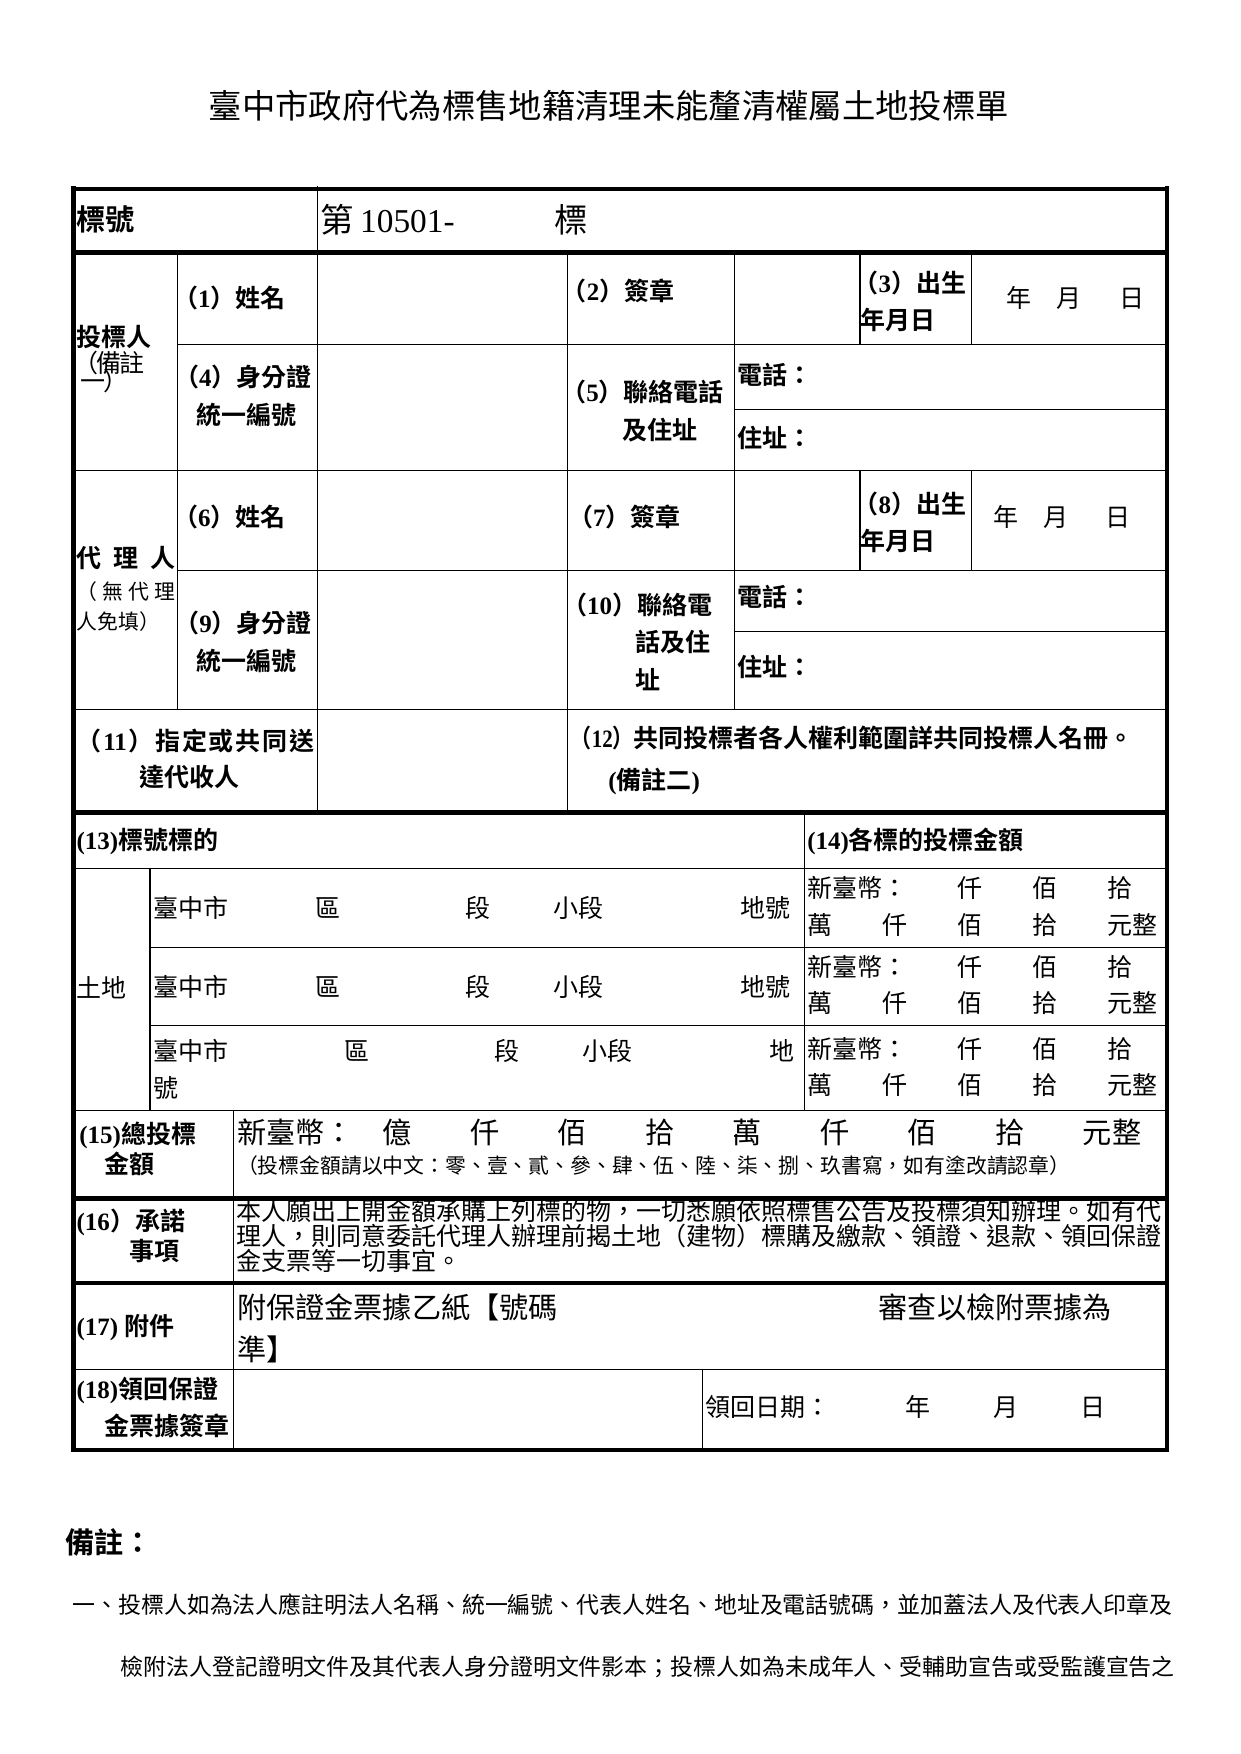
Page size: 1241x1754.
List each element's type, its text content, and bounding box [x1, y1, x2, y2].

table_cell 年 月 日 [972, 471, 1165, 570]
text 備註： [65, 1499, 1175, 1561]
table_cell （9）身分證統一編號 [178, 571, 317, 709]
table_cell 代理人（無代理人免填） [76, 471, 177, 709]
table_cell 新臺幣： 億 仟 佰 拾 萬 仟 佰 拾 元整 （投標金額請以中文：零、壹、貳、參、肆、伍、陸、柒、捌、玖書寫，如有塗改請認章） [234, 1111, 1165, 1196]
table_cell 年 月 日 [972, 255, 1165, 344]
table_cell [234, 1370, 702, 1447]
table_cell 住址： [735, 410, 1165, 469]
table_cell [735, 255, 859, 344]
table_cell 新臺幣： 仟 佰 拾 萬 仟 佰 拾 元整 [805, 948, 1165, 1025]
table_cell （11）指定或共同送達代收人 [76, 710, 317, 810]
text 臺中市政府代為標售地籍清理未能釐清權屬土地投標單 [40, 80, 1177, 128]
table_cell [735, 471, 859, 570]
table_cell 電話： [735, 571, 1165, 631]
table_cell （7）簽章 [568, 471, 734, 570]
table_cell 臺中市 區 段 小段 地號 [151, 869, 804, 947]
text 一、投標人如為法人應註明法人名稱、統一編號、代表人姓名、地址及電話號碼，並加蓋法人及代表人印章及檢附法人登記證明文件及其代表人身分證明文件影本；投標人如為未成年人、受輔助宣告或受監護宣告之 [72, 1561, 1175, 1686]
table_cell （10）聯絡電話及住址 [568, 571, 734, 709]
table_cell 領回日期： 年 月 日 [703, 1370, 1165, 1447]
table_cell (13)標號標的 [76, 815, 804, 868]
table_cell [318, 345, 567, 469]
table_cell [318, 571, 567, 709]
table_cell (15)總投標 金額 [76, 1111, 233, 1196]
table_cell （4）身分證統一編號 [178, 345, 317, 469]
table_cell 新臺幣： 仟 佰 拾 萬 仟 佰 拾 元整 [805, 869, 1165, 947]
table_cell (16）承諾 事項 [76, 1201, 233, 1281]
table_header 第10501- 標 [318, 191, 1165, 250]
table_cell (14)各標的投標金額 [805, 815, 1165, 868]
table_cell （1）姓名 [178, 255, 317, 344]
table_cell （8）出生年月日 [861, 471, 971, 570]
table_cell [318, 255, 567, 344]
table_cell （3）出生年月日 [861, 255, 971, 344]
table_cell （5）聯絡電話及住址 [568, 345, 734, 469]
table_cell (17) 附件 [76, 1285, 233, 1369]
table_cell (18)領回保證 金票據簽章 [76, 1370, 233, 1447]
table_cell 新臺幣： 仟 佰 拾 萬 仟 佰 拾 元整 [805, 1026, 1165, 1110]
table_cell 臺中市 區 段 小段 地號 [151, 948, 804, 1025]
table_cell 本人願出上開金額承購上列標的物，一切悉願依照標售公告及投標須知辦理。如有代理人，則同意委託代理人辦理前揭土地（建物）標購及繳款、領證、退款、領回保證金支票等一切事宜。 [234, 1201, 1165, 1281]
table_cell 附保證金票據乙紙【號碼 審查以檢附票據為準】 [234, 1285, 1165, 1369]
table_cell 臺中市 區 段 小段 地號 [151, 1026, 804, 1110]
table_cell 電話： [735, 345, 1165, 409]
table_cell 土地 [76, 869, 149, 1110]
table_cell （12）共同投標者各人權利範圍詳共同投標人名冊。 (備註二) [568, 710, 1165, 810]
table_cell [318, 710, 567, 810]
table_cell （2）簽章 [568, 255, 734, 344]
table_cell （6）姓名 [178, 471, 317, 570]
table_cell 投標人 （備註一） [76, 255, 177, 469]
table_header 標號 [76, 191, 317, 250]
table_cell [318, 471, 567, 570]
table_cell 住址： [735, 632, 1165, 709]
